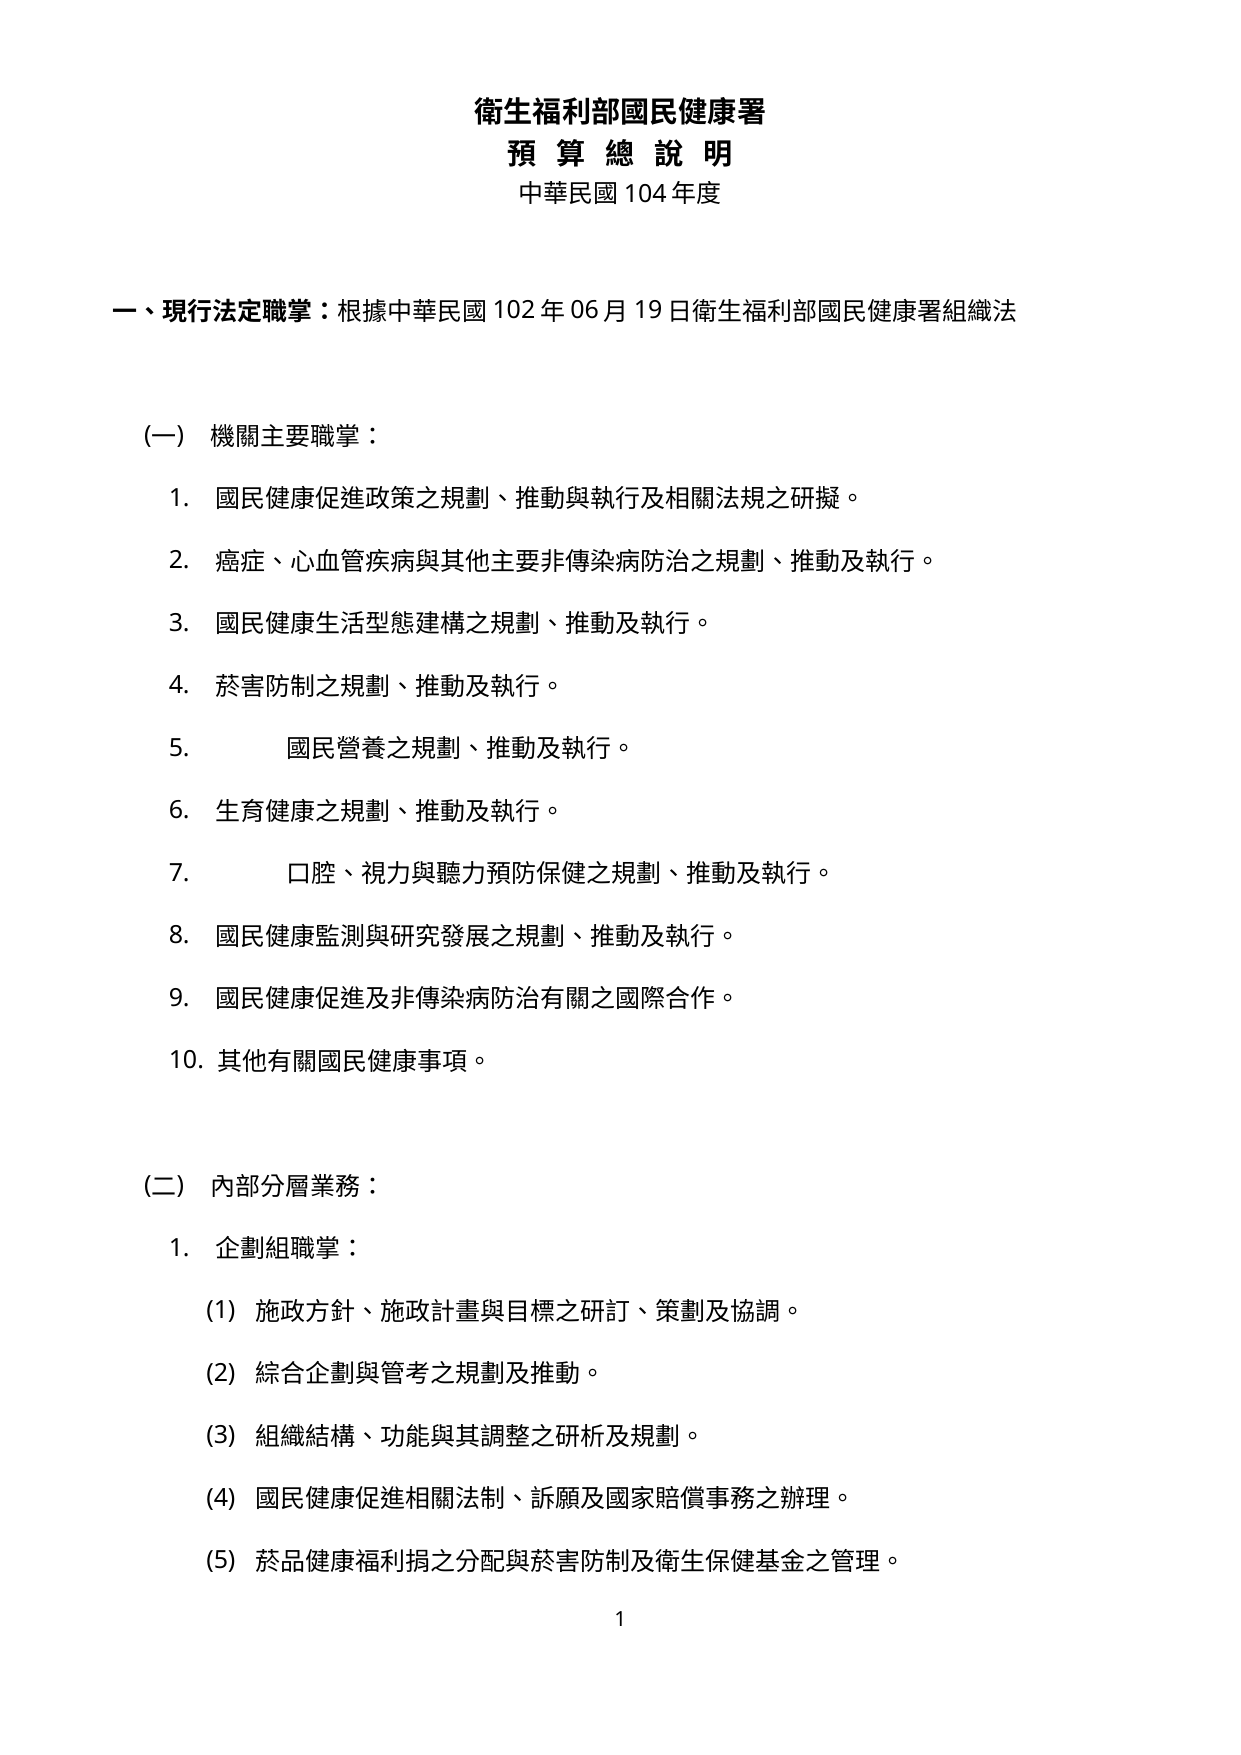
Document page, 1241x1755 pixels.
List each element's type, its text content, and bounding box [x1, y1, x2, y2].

text 6. 生育健康之規劃、推動及執行。 [168, 768, 1128, 830]
text 7. 口腔、視力與聽力預防保健之規劃、推動及執行。 [168, 830, 1128, 893]
text 10. 其他有關國民健康事項。 [168, 1018, 1128, 1080]
text 1. 國民健康促進政策之規劃、推動與執行及相關法規之研擬。 [168, 455, 1128, 518]
text (5) 菸品健康福利捐之分配與菸害防制及衛生保健基金之管理。 [206, 1518, 1128, 1580]
text (1) 施政方針、施政計畫與目標之研訂、策劃及協調。 [206, 1268, 1128, 1330]
text (二) 內部分層業務： [144, 1143, 1128, 1205]
text 9. 國民健康促進及非傳染病防治有關之國際合作。 [168, 955, 1128, 1018]
text 一、現行法定職掌：根據中華民國102年06月19日衛生福利部國民健康署組織法 [112, 268, 1128, 330]
text 3. 國民健康生活型態建構之規劃、推動及執行。 [168, 580, 1128, 643]
text (3) 組織結構、功能與其調整之研析及規劃。 [206, 1393, 1128, 1455]
text 5. 國民營養之規劃、推動及執行。 [168, 705, 1128, 768]
text 4. 菸害防制之規劃、推動及執行。 [168, 643, 1128, 705]
text 1. 企劃組職掌： [168, 1205, 1128, 1268]
text 2. 癌症、心血管疾病與其他主要非傳染病防治之規劃、推動及執行。 [168, 518, 1128, 580]
text (4) 國民健康促進相關法制、訴願及國家賠償事務之辦理。 [206, 1455, 1128, 1518]
text (一) 機關主要職掌： [144, 393, 1128, 455]
text 8. 國民健康監測與研究發展之規劃、推動及執行。 [168, 893, 1128, 955]
text (2) 綜合企劃與管考之規劃及推動。 [206, 1330, 1128, 1393]
